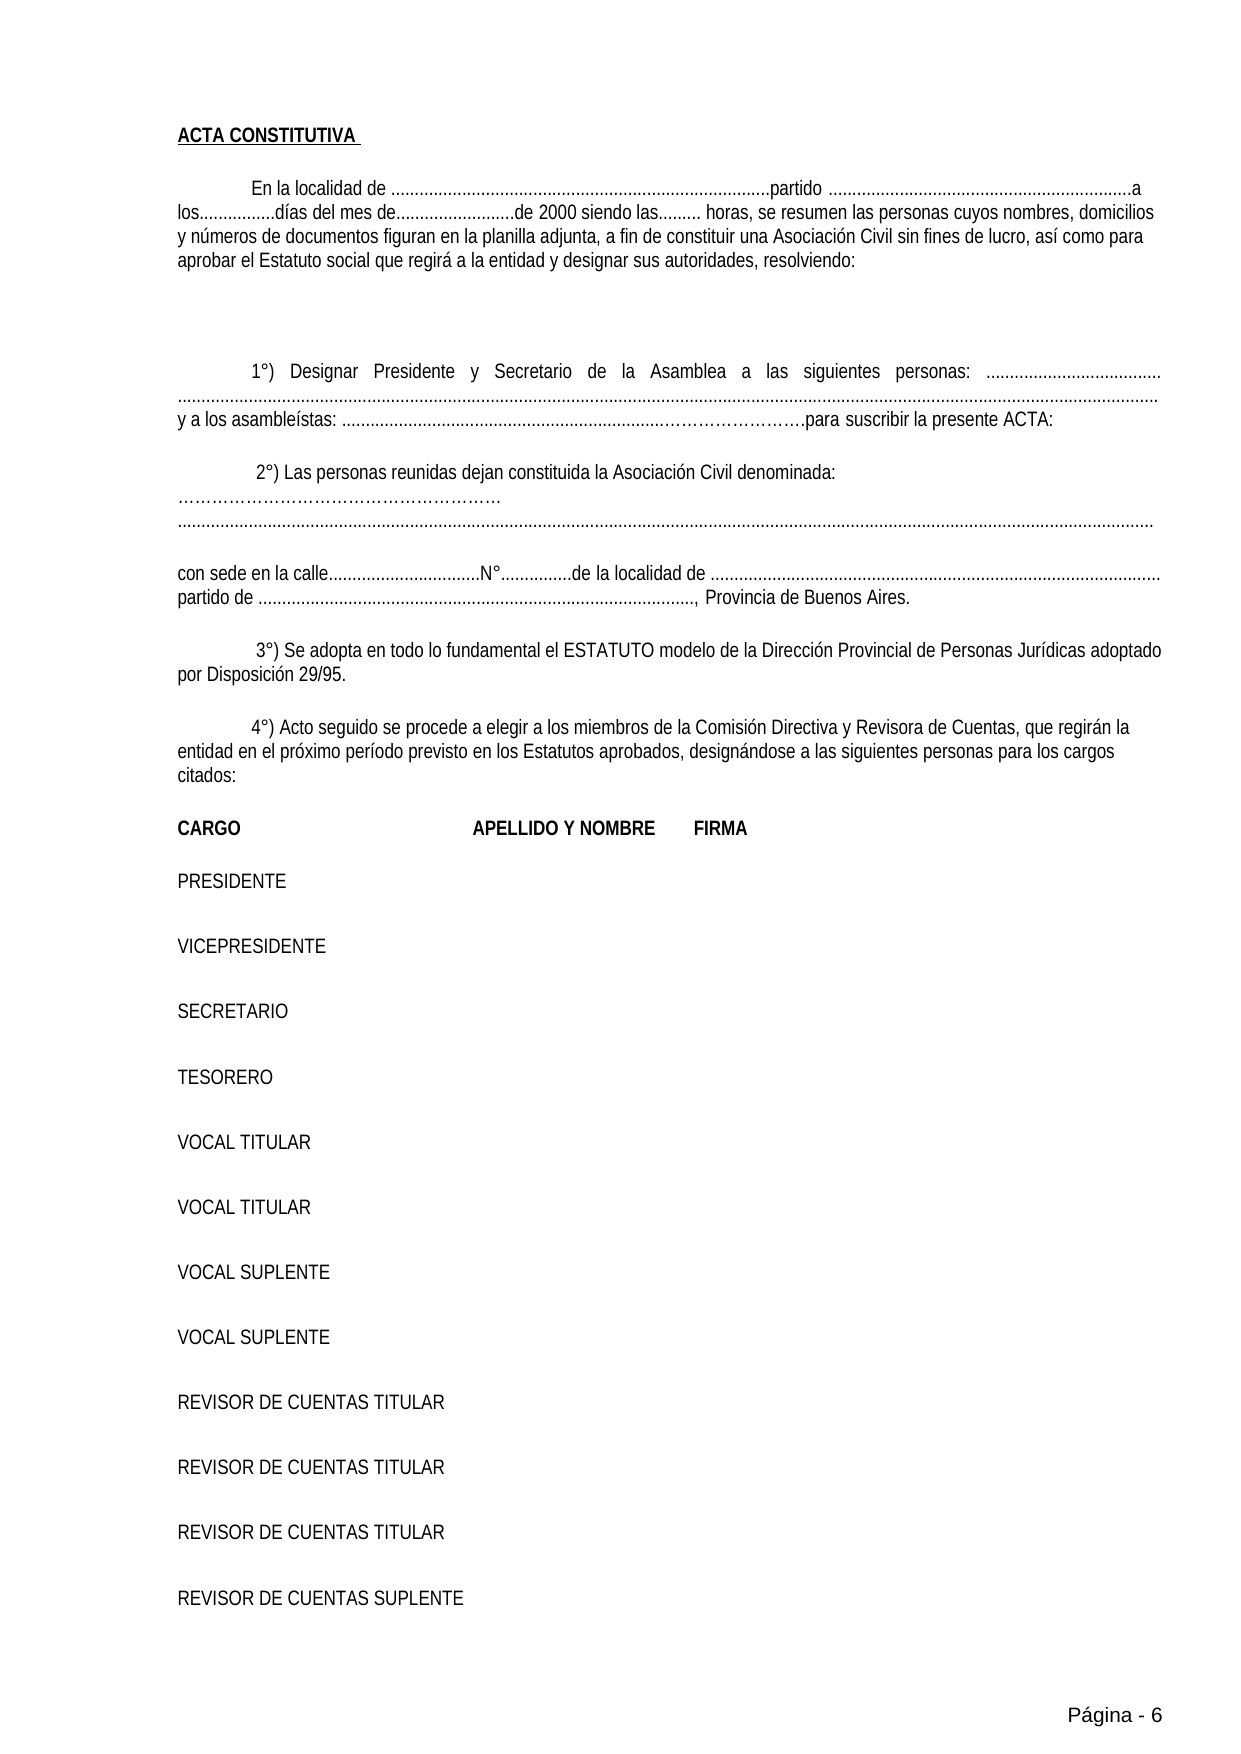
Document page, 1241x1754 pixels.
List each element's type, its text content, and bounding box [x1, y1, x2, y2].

text SECRETARIO [177, 999, 1162, 1023]
text VOCAL TITULAR [177, 1195, 1162, 1219]
text 2°) Las personas reunidas dejan constituida la Asociación Civil denominada: ………………………………………………… .............................................................................................................................................................................................................. [177, 460, 1162, 532]
text REVISOR DE CUENTAS SUPLENTE [177, 1585, 1162, 1609]
text VOCAL SUPLENTE [177, 1325, 1162, 1349]
text VOCAL TITULAR [177, 1130, 1162, 1154]
text VOCAL SUPLENTE [177, 1260, 1162, 1284]
text con sede en la calle................................N°...............de la localidad de ............................................................................................... partido de ............................................................................................, Provincia de Buenos Aires. [177, 561, 1162, 609]
text 3°) Se adopta en todo lo fundamental el ESTATUTO modelo de la Dirección Provincial de Personas Jurídicas adoptado por Disposición 29/95. [177, 638, 1162, 686]
text REVISOR DE CUENTAS TITULAR [177, 1390, 1162, 1414]
text En la localidad de ................................................................................partido ................................................................a los................días del mes de.........................de 2000 siendo las......... horas, se resumen las personas cuyos nombres, domicilios y números de documentos figuran en la planilla adjunta, a fin de constituir una Asociación Civil sin fines de lucro, así como para aprobar el Estatuto social que regirá a la entidad y designar sus autoridades, resolviendo: [177, 176, 1162, 272]
text PRESIDENTE [177, 869, 1162, 893]
text 1°) Designar Presidente y Secretario de la Asamblea a las siguientes personas: ..................................... ............................................................................................................................................................................................................... y a los asambleístas: ....................................................................…………………….para suscribir la presente ACTA: [177, 359, 1162, 431]
text ACTA CONSTITUTIVA [177, 123, 1162, 147]
text TESORERO [177, 1064, 1162, 1088]
text VICEPRESIDENTE [177, 934, 1162, 958]
text CARGO APELLIDO Y NOMBRE FIRMA [177, 816, 1162, 840]
text 4°) Acto seguido se procede a elegir a los miembros de la Comisión Directiva y Revisora de Cuentas, que regirán la entidad en el próximo período previsto en los Estatutos aprobados, designándose a las siguientes personas para los cargos citados: [177, 715, 1162, 787]
text REVISOR DE CUENTAS TITULAR [177, 1455, 1162, 1479]
text REVISOR DE CUENTAS TITULAR [177, 1520, 1162, 1544]
